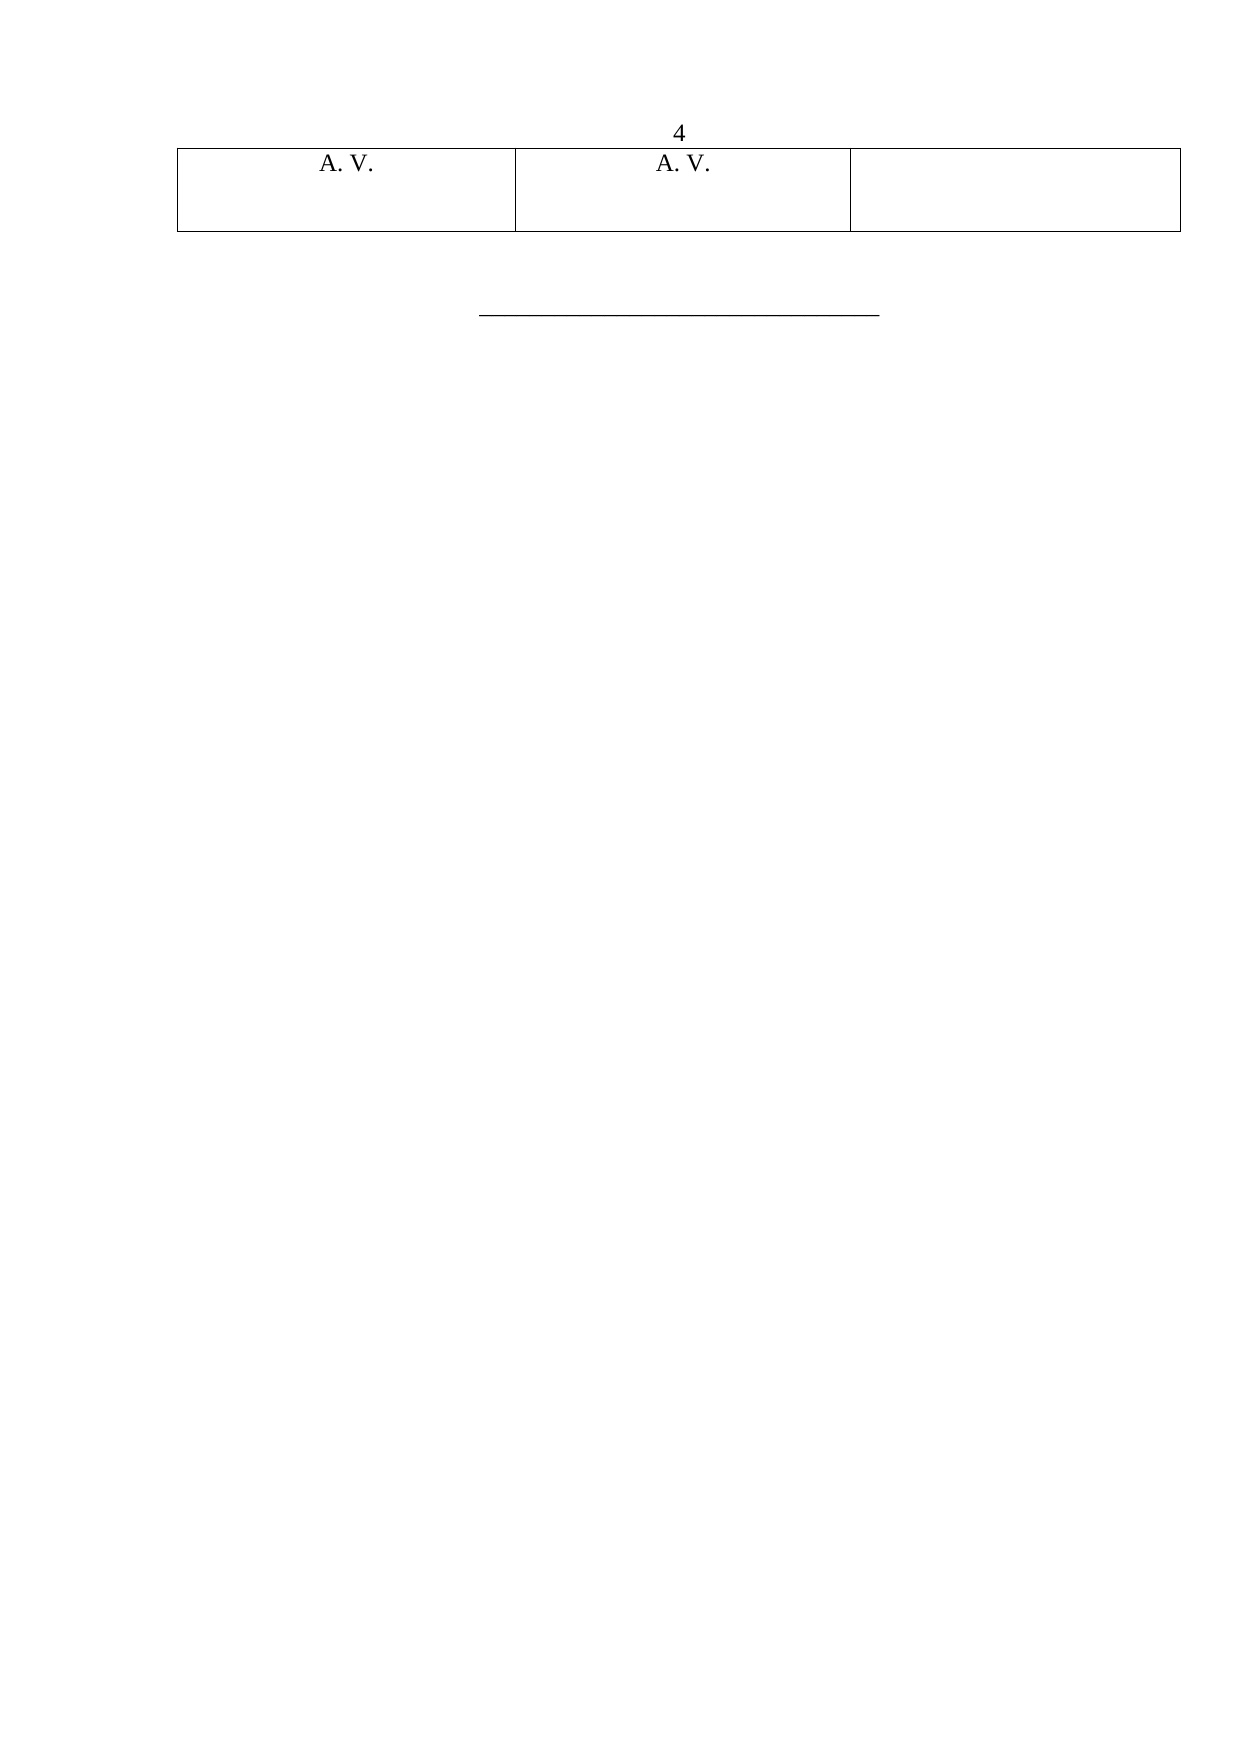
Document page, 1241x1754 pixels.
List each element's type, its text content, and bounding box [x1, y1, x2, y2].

table_cell [851, 149, 1180, 231]
table_cell A. V. [178, 149, 515, 231]
text ________________________________ [177, 290, 1181, 318]
table_cell A. V. [516, 149, 850, 231]
